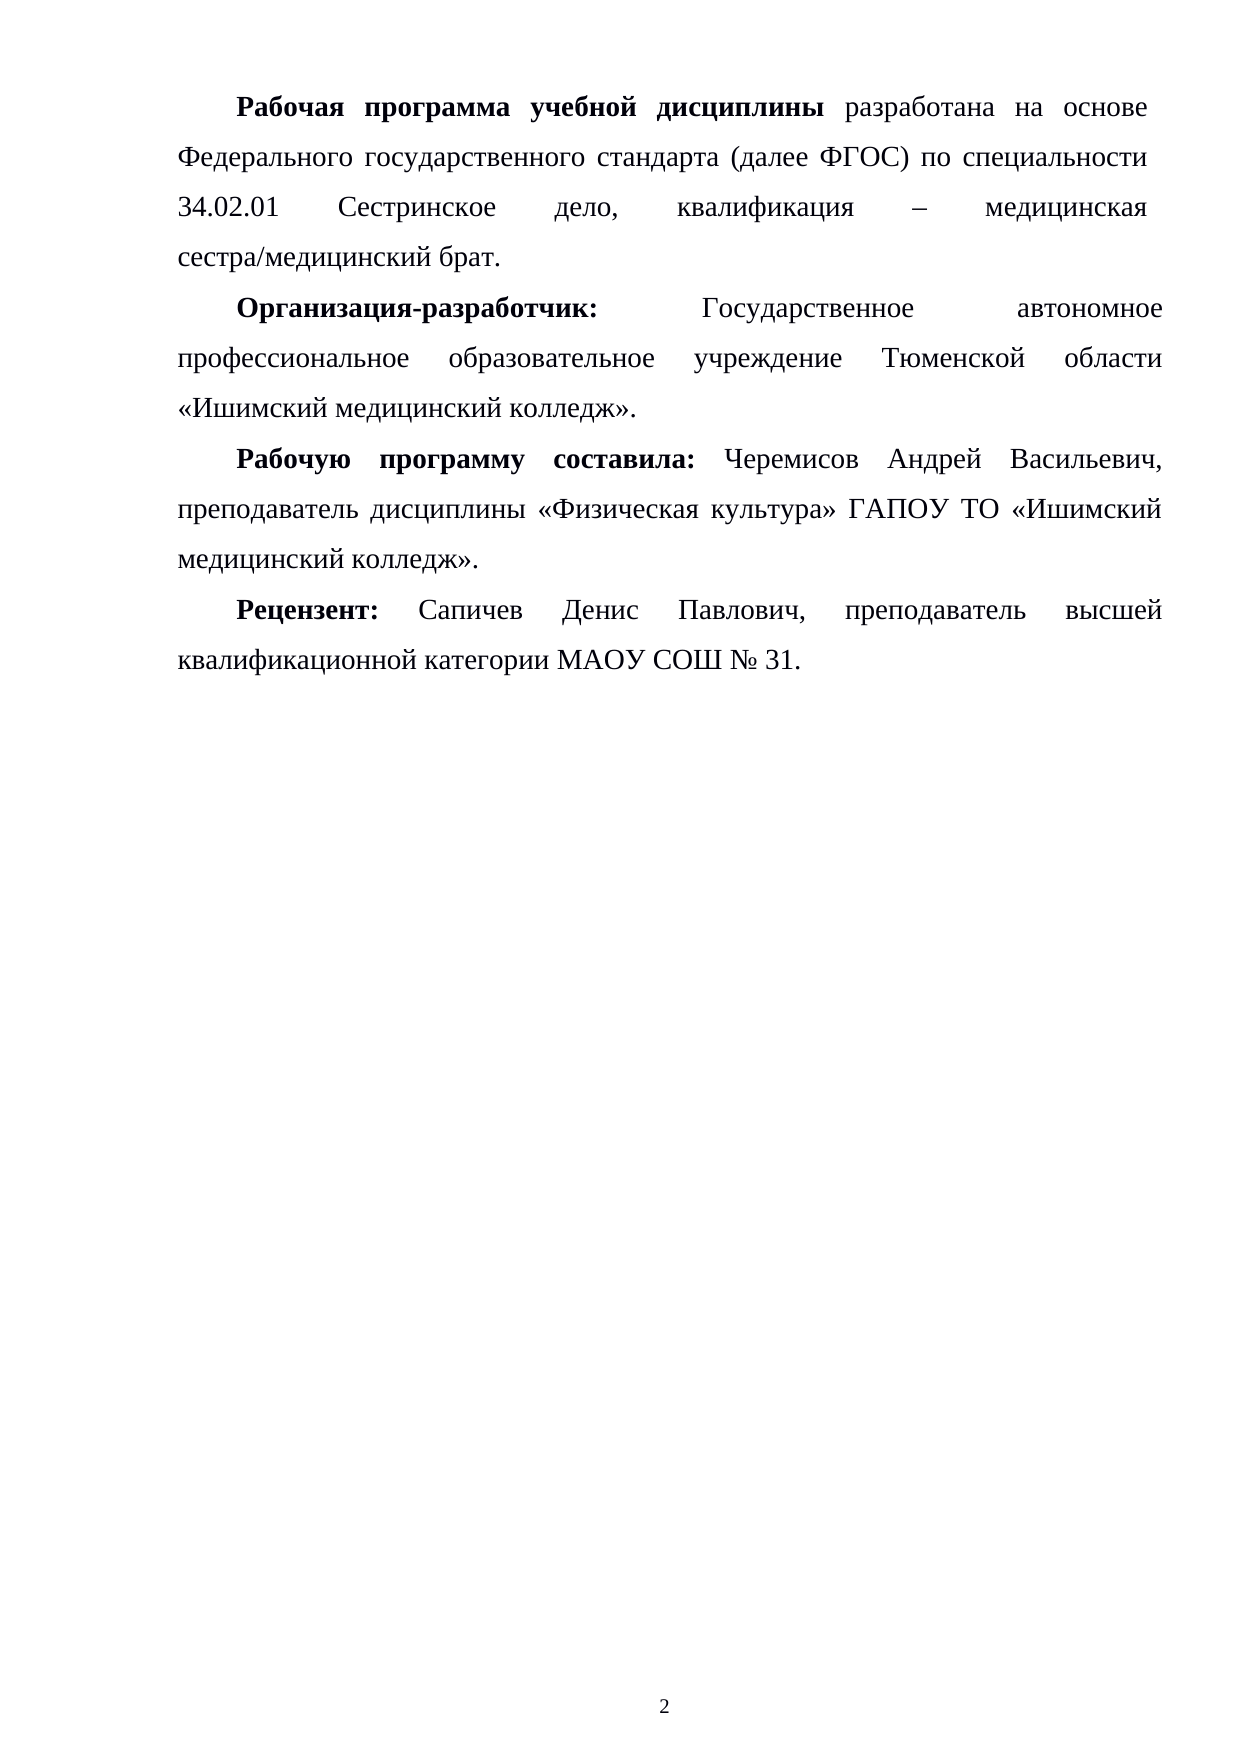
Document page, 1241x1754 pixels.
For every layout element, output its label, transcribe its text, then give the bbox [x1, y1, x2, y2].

text Рецензент: Сапичев Денис Павлович, преподаватель высшей квалификационной категории МАОУ СОШ № 31. [177, 592, 1163, 676]
text Организация-разработчик: Государственное автономное профессиональное образовательное учреждение Тюменской области «Ишимский медицинский колледж». [177, 290, 1163, 424]
text Рабочую программу составила: Черемисов Андрей Васильевич, преподаватель дисциплины «Физическая культура» ГАПОУ ТО «Ишимский медицинский колледж». [177, 441, 1163, 575]
text Рабочая программа учебной дисциплины разработана на основе Федерального государственного стандарта (далее ФГОС) по специальности 34.02.01 Сестринское дело, квалификация – медицинская сестра/медицинский брат. [177, 89, 1148, 273]
